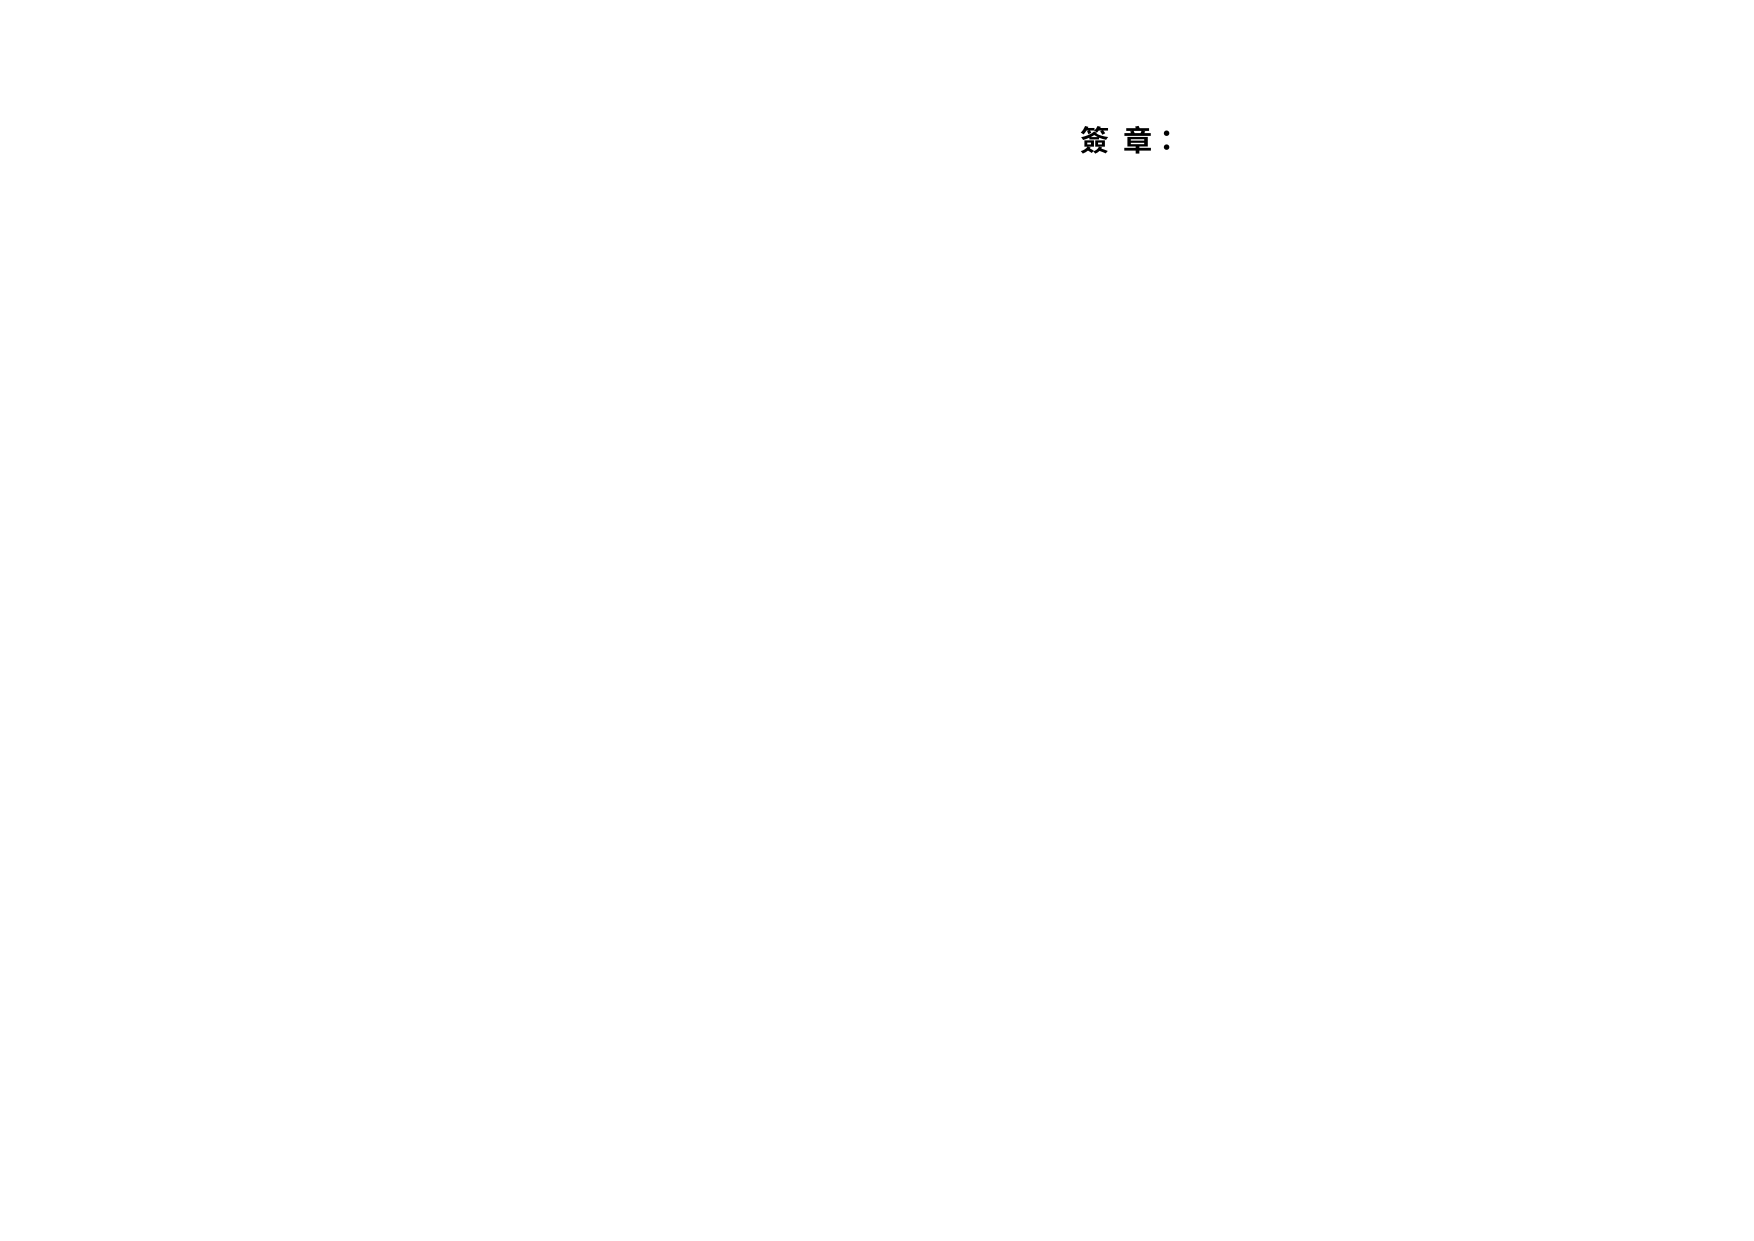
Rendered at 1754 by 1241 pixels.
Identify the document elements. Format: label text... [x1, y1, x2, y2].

text 簽 章： [1081, 118, 1636, 160]
